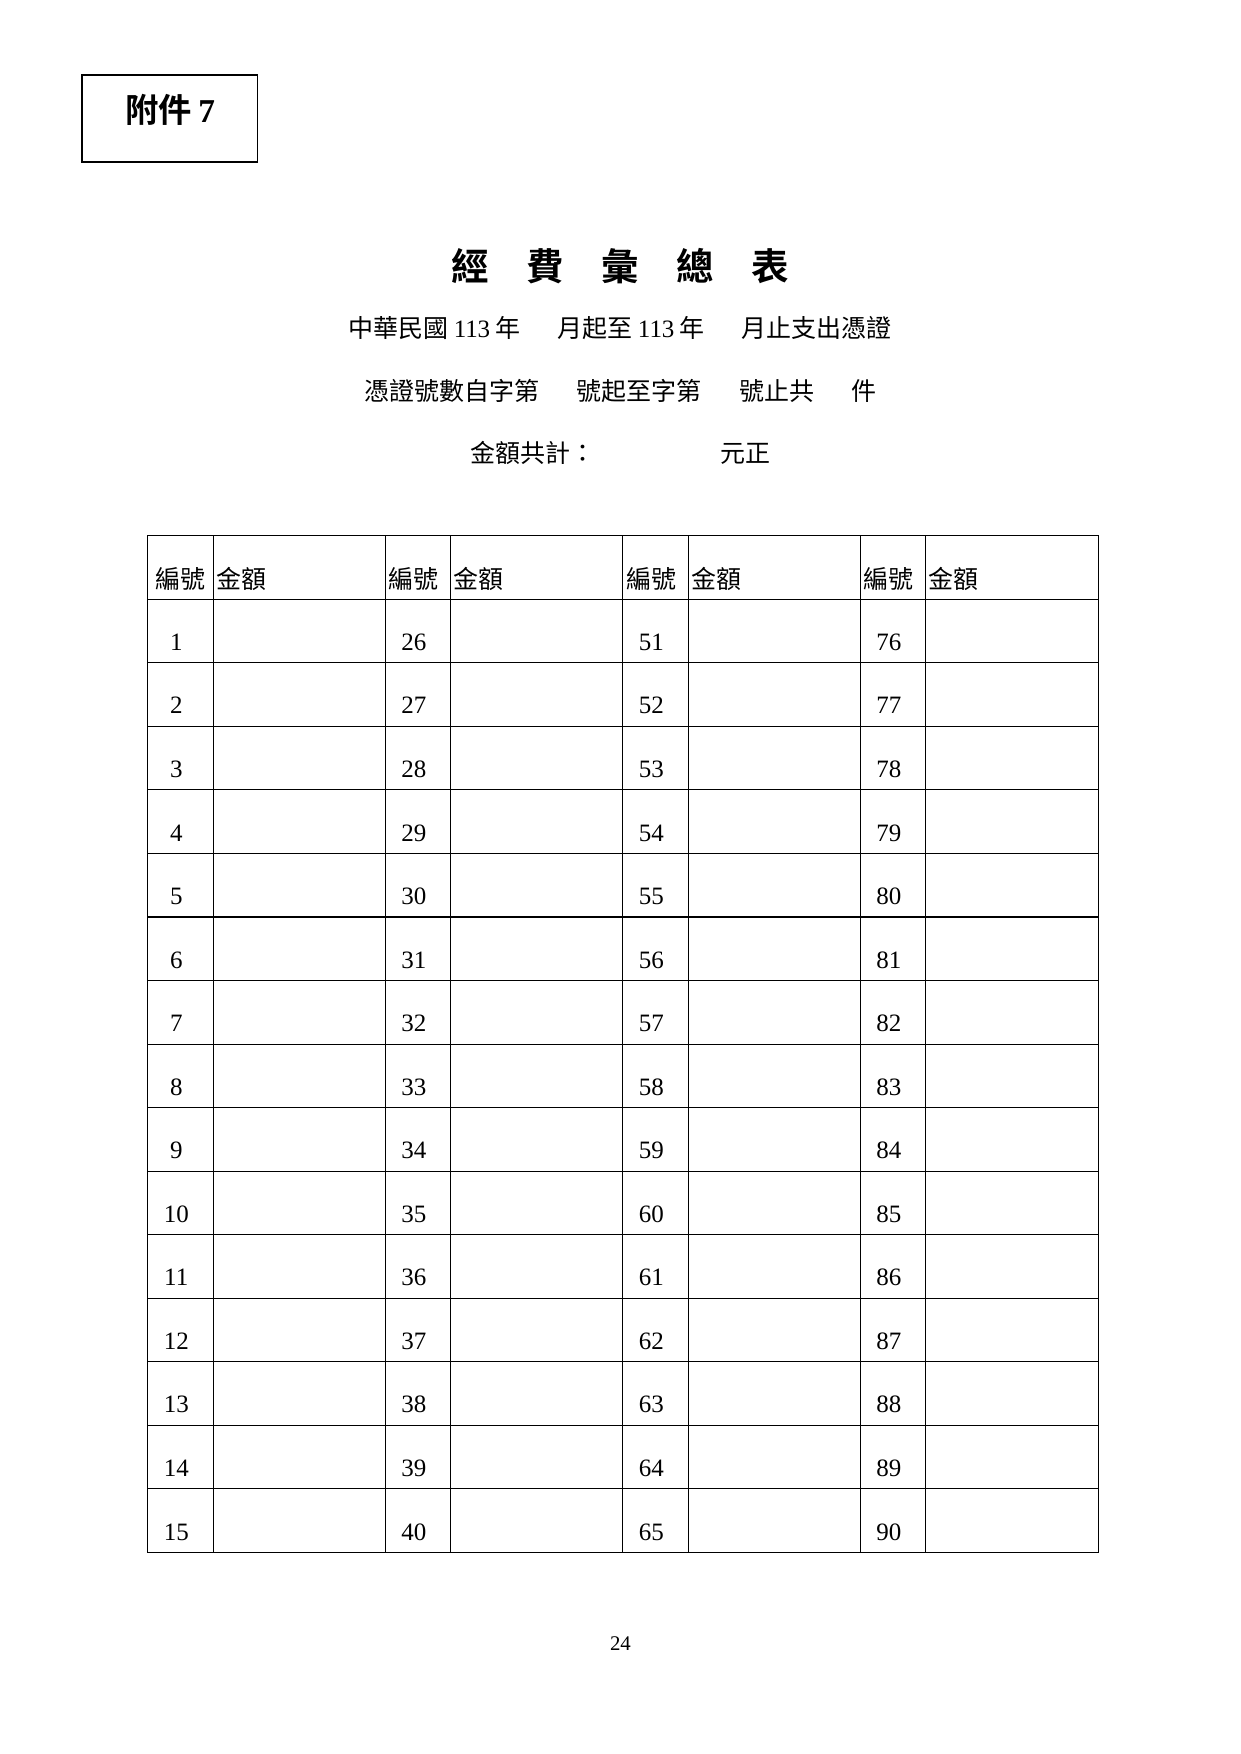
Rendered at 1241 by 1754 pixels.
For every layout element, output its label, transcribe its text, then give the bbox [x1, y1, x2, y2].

table_cell 30 [386, 854, 450, 916]
table_cell [689, 1299, 860, 1361]
table_cell 9 [148, 1108, 213, 1171]
table_cell 65 [623, 1489, 688, 1552]
text 憑證號數自字第 號起至字第 號止共 件 [148, 348, 1092, 410]
table_cell [926, 1299, 1098, 1361]
table_cell [214, 1235, 385, 1298]
table_cell [689, 1108, 860, 1171]
table_cell [214, 790, 385, 853]
table_cell [926, 854, 1098, 916]
table_cell 29 [386, 790, 450, 853]
table_cell 59 [623, 1108, 688, 1171]
table_cell [926, 663, 1098, 726]
table_cell [926, 1362, 1098, 1425]
table_cell [214, 1426, 385, 1488]
table_cell [926, 790, 1098, 853]
table_cell 38 [386, 1362, 450, 1425]
table_cell [926, 1235, 1098, 1298]
table_header 金額 [214, 536, 385, 599]
table_cell [451, 1489, 622, 1552]
table_cell 57 [623, 981, 688, 1043]
table_cell 15 [148, 1489, 213, 1552]
table_cell 80 [861, 854, 925, 916]
table_cell 11 [148, 1235, 213, 1298]
table_cell 31 [386, 918, 450, 980]
table_cell [214, 1172, 385, 1234]
table_cell 52 [623, 663, 688, 726]
table_cell 88 [861, 1362, 925, 1425]
table_cell [926, 1489, 1098, 1552]
table_header 金額 [451, 536, 622, 599]
table_cell 90 [861, 1489, 925, 1552]
table_cell [451, 600, 622, 662]
text 中華民國113年 月起至113年 月止支出憑證 [148, 285, 1092, 348]
table_cell 40 [386, 1489, 450, 1552]
table_cell [926, 1172, 1098, 1234]
table_cell [451, 1045, 622, 1107]
table_cell [451, 918, 622, 980]
table_cell 37 [386, 1299, 450, 1361]
table_cell [214, 1299, 385, 1361]
table_cell 62 [623, 1299, 688, 1361]
table_cell [451, 1172, 622, 1234]
text 金額共計： 元正 [148, 410, 1092, 473]
table_header 編號 [623, 536, 688, 599]
table_cell 13 [148, 1362, 213, 1425]
table_cell [451, 1235, 622, 1298]
text 經 費 彙 總 表 [148, 223, 1092, 285]
table_cell 63 [623, 1362, 688, 1425]
table_cell [689, 1489, 860, 1552]
table_cell [926, 600, 1098, 662]
table_cell 1 [148, 600, 213, 662]
table_cell 54 [623, 790, 688, 853]
table_cell [926, 1045, 1098, 1107]
table_cell 51 [623, 600, 688, 662]
table_cell [451, 1362, 622, 1425]
table_cell [926, 918, 1098, 980]
table_cell [689, 1362, 860, 1425]
table_cell [689, 790, 860, 853]
table_cell [689, 1426, 860, 1488]
table_cell 87 [861, 1299, 925, 1361]
table_cell 32 [386, 981, 450, 1043]
table_header 金額 [689, 536, 860, 599]
table_cell 36 [386, 1235, 450, 1298]
table_header 編號 [861, 536, 925, 599]
table_cell 27 [386, 663, 450, 726]
table_cell [214, 918, 385, 980]
table_cell 28 [386, 727, 450, 789]
table_cell 53 [623, 727, 688, 789]
table_cell 3 [148, 727, 213, 789]
table_cell [451, 981, 622, 1043]
table_cell [689, 600, 860, 662]
table_cell 79 [861, 790, 925, 853]
table_cell [926, 1108, 1098, 1171]
table_cell [926, 1426, 1098, 1488]
table_cell [451, 790, 622, 853]
table_cell [689, 981, 860, 1043]
table_cell [214, 727, 385, 789]
table_cell [451, 1108, 622, 1171]
table_header 編號 [386, 536, 450, 599]
table_cell [214, 600, 385, 662]
table_cell [926, 727, 1098, 789]
table_cell [451, 727, 622, 789]
table_cell 89 [861, 1426, 925, 1488]
table_cell [451, 854, 622, 916]
table_cell 12 [148, 1299, 213, 1361]
text 附件7 [98, 83, 242, 132]
table_cell 14 [148, 1426, 213, 1488]
table_header 金額 [926, 536, 1098, 599]
table_cell [451, 1426, 622, 1488]
table_cell [926, 981, 1098, 1043]
table_cell 58 [623, 1045, 688, 1107]
table_cell [214, 1108, 385, 1171]
table_cell 7 [148, 981, 213, 1043]
table_cell [689, 727, 860, 789]
table_cell [451, 1299, 622, 1361]
table_cell 83 [861, 1045, 925, 1107]
table_cell 2 [148, 663, 213, 726]
table_cell 60 [623, 1172, 688, 1234]
table_cell [689, 854, 860, 916]
table_cell [689, 1172, 860, 1234]
table_cell [689, 1235, 860, 1298]
table_cell [451, 663, 622, 726]
table_cell 39 [386, 1426, 450, 1488]
table_cell [214, 663, 385, 726]
table_cell 81 [861, 918, 925, 980]
table_cell 84 [861, 1108, 925, 1171]
table_cell 76 [861, 600, 925, 662]
table_cell 55 [623, 854, 688, 916]
table_cell 8 [148, 1045, 213, 1107]
table_cell 61 [623, 1235, 688, 1298]
table_cell 35 [386, 1172, 450, 1234]
table_cell 33 [386, 1045, 450, 1107]
table_cell 77 [861, 663, 925, 726]
table_cell [689, 918, 860, 980]
table_cell [689, 663, 860, 726]
table_cell [214, 1045, 385, 1107]
table_cell [689, 1045, 860, 1107]
table_cell 10 [148, 1172, 213, 1234]
table_cell 85 [861, 1172, 925, 1234]
table_cell 6 [148, 918, 213, 980]
table_cell 86 [861, 1235, 925, 1298]
table_cell [214, 1362, 385, 1425]
table_cell 82 [861, 981, 925, 1043]
table_cell 4 [148, 790, 213, 853]
table_cell [214, 854, 385, 916]
table_cell [214, 981, 385, 1043]
table_cell 56 [623, 918, 688, 980]
table_cell 34 [386, 1108, 450, 1171]
table_header 編號 [148, 536, 213, 599]
table_cell 64 [623, 1426, 688, 1488]
table_cell [214, 1489, 385, 1552]
table_cell 5 [148, 854, 213, 916]
table_cell 78 [861, 727, 925, 789]
table_cell 26 [386, 600, 450, 662]
